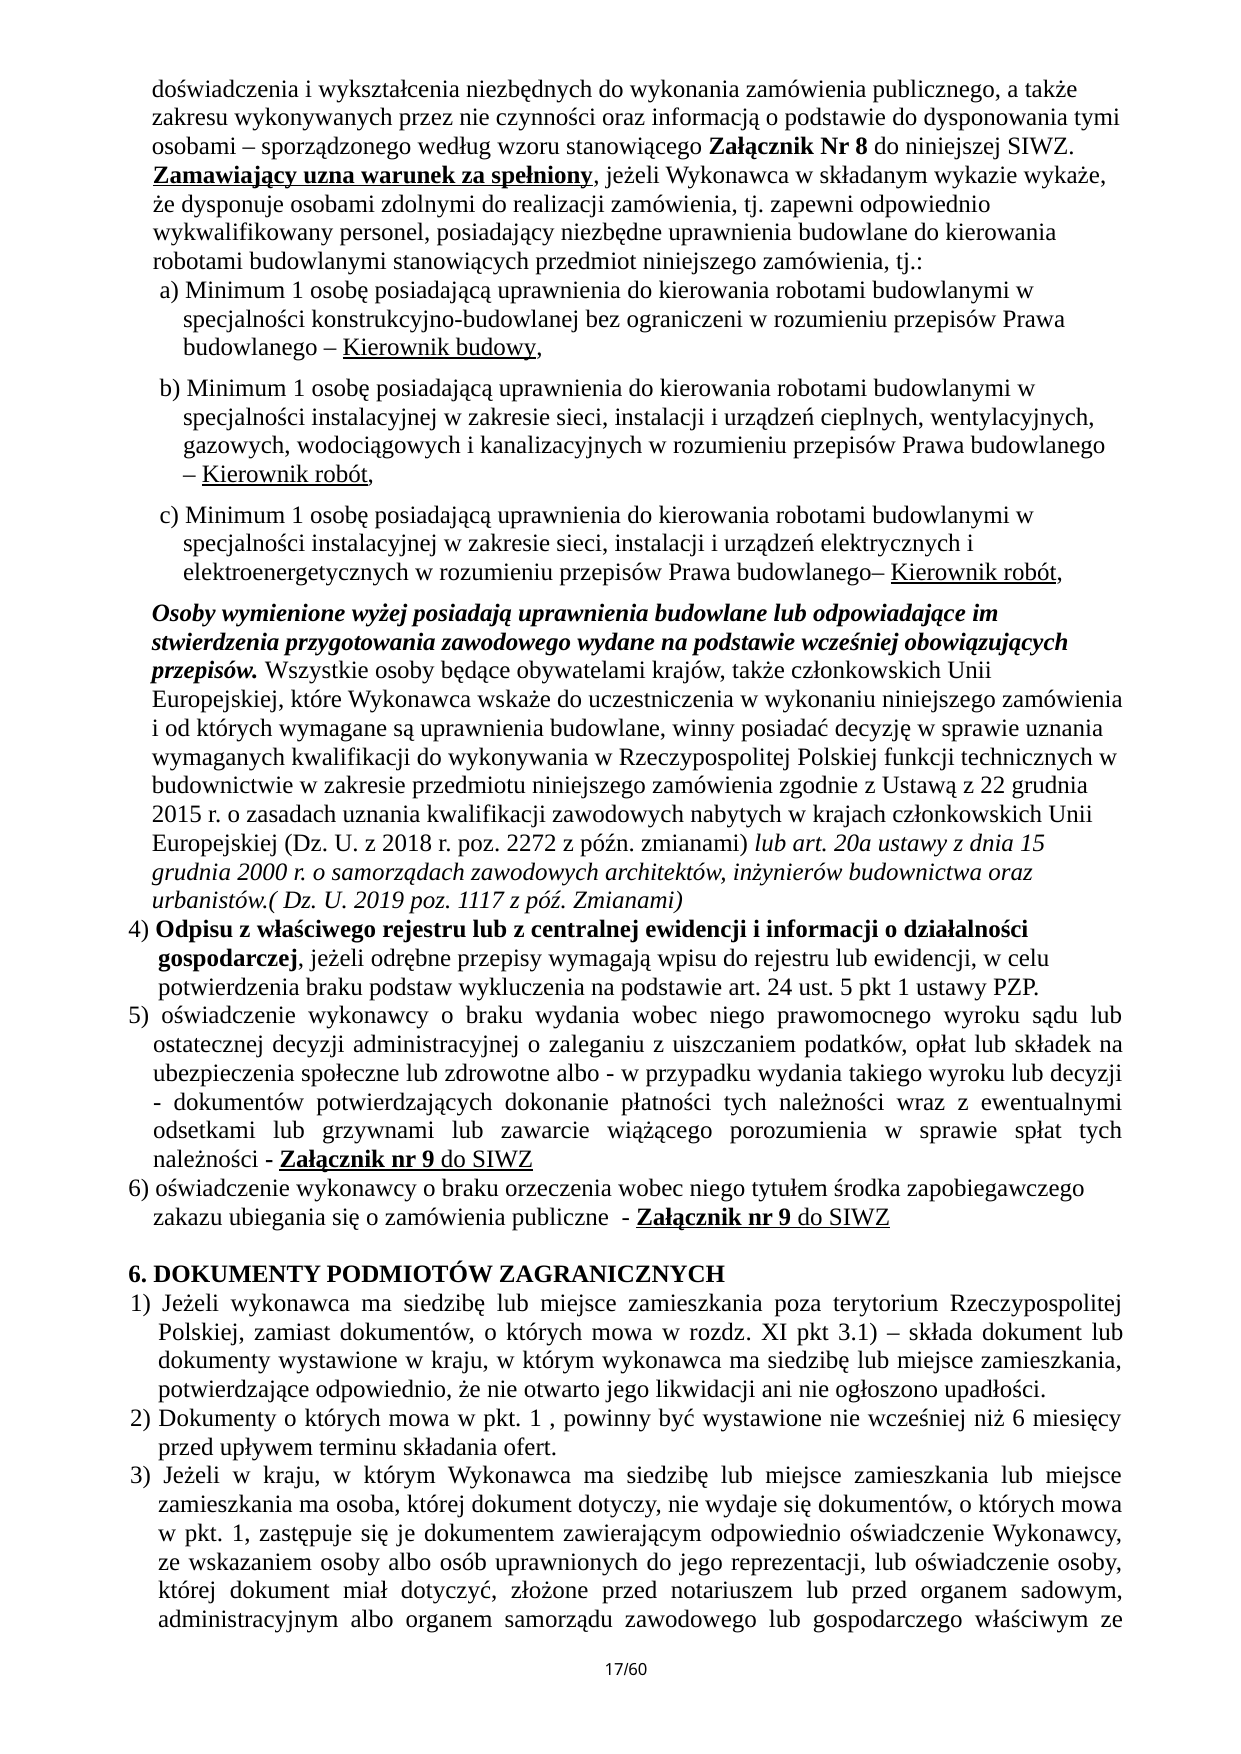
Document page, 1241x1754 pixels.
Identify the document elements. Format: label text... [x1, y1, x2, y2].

text 3) Jeżeli w kraju, w którym Wykonawca ma siedzibę lub miejsce zamieszkania lub miejsce zamieszkania ma osoba, której dokument dotyczy, nie wydaje się dokumentów, o których mowa w pkt. 1, zastępuje się je dokumentem zawierającym odpowiednio oświadczenie Wykonawcy, ze wskazaniem osoby albo osób uprawnionych do jego reprezentacji, lub oświadczenie osoby, której dokument miał dotyczyć, złożone przed notariuszem lub przed organem sadowym, administracyjnym albo organem samorządu zawodowego lub gospodarczego właściwym ze [130, 1460, 1123, 1633]
text Zamawiający uzna warunek za spełniony, jeżeli Wykonawca w składanym wykazie wykaże, że dysponuje osobami zdolnymi do realizacji zamówienia, tj. zapewni odpowiednio wykwalifikowany personel, posiadający niezbędne uprawnienia budowlane do kierowania robotami budowlanymi stanowiących przedmiot niniejszego zamówienia, tj.: [153, 160, 1123, 275]
text 6) oświadczenie wykonawcy o braku orzeczenia wobec niego tytułem środka zapobiegawczego zakazu ubiegania się o zamówienia publiczne - Załącznik nr 9 do SIWZ [128, 1173, 1123, 1230]
text 6. DOKUMENTY PODMIOTÓW ZAGRANICZNYCH [128, 1259, 1123, 1288]
text 1) Jeżeli wykonawca ma siedzibę lub miejsce zamieszkania poza terytorium Rzeczypospolitej Polskiej, zamiast dokumentów, o których mowa w rozdz. XI pkt 3.1) – składa dokument lub dokumenty wystawione w kraju, w którym wykonawca ma siedzibę lub miejsce zamieszkania, potwierdzające odpowiednio, że nie otwarto jego likwidacji ani nie ogłoszono upadłości. [130, 1288, 1123, 1403]
text a) Minimum 1 osobę posiadającą uprawnienia do kierowania robotami budowlanymi w specjalności konstrukcyjno-budowlanej bez ograniczeni w rozumieniu przepisów Prawa budowlanego – Kierownik budowy, [159, 275, 1123, 361]
text Osoby wymienione wyżej posiadają uprawnienia budowlane lub odpowiadające im stwierdzenia przygotowania zawodowego wydane na podstawie wcześniej obowiązujących przepisów. Wszystkie osoby będące obywatelami krajów, także członkowskich Unii Europejskiej, które Wykonawca wskaże do uczestniczenia w wykonaniu niniejszego zamówienia i od których wymagane są uprawnienia budowlane, winny posiadać decyzję w sprawie uznania wymaganych kwalifikacji do wykonywania w Rzeczypospolitej Polskiej funkcji technicznych w budownictwie w zakresie przedmiotu niniejszego zamówienia zgodnie z Ustawą z 22 grudnia 2015 r. o zasadach uznania kwalifikacji zawodowych nabytych w krajach członkowskich Unii Europejskiej (Dz. U. z 2018 r. poz. 2272 z późn. zmianami) lub art. 20a ustawy z dnia 15 grudnia 2000 r. o samorządach zawodowych architektów, inżynierów budownictwa oraz urbanistów.( Dz. U. 2019 poz. 1117 z póź. Zmianami) [152, 598, 1123, 914]
text c) Minimum 1 osobę posiadającą uprawnienia do kierowania robotami budowlanymi w specjalności instalacyjnej w zakresie sieci, instalacji i urządzeń elektrycznych i elektroenergetycznych w rozumieniu przepisów Prawa budowlanego– Kierownik robót, [159, 500, 1123, 586]
text 4) Odpisu z właściwego rejestru lub z centralnej ewidencji i informacji o działalności gospodarczej, jeżeli odrębne przepisy wymagają wpisu do rejestru lub ewidencji, w celu potwierdzenia braku podstaw wykluczenia na podstawie art. 24 ust. 5 pkt 1 ustawy PZP. [128, 914, 1123, 1000]
text doświadczenia i wykształcenia niezbędnych do wykonania zamówienia publicznego, a także zakresu wykonywanych przez nie czynności oraz informacją o podstawie do dysponowania tymi osobami – sporządzonego według wzoru stanowiącego Załącznik Nr 8 do niniejszej SIWZ. [128, 74, 1123, 160]
text 5) oświadczenie wykonawcy o braku wydania wobec niego prawomocnego wyroku sądu lub ostatecznej decyzji administracyjnej o zaleganiu z uiszczaniem podatków, opłat lub składek na ubezpieczenia społeczne lub zdrowotne albo - w przypadku wydania takiego wyroku lub decyzji - dokumentów potwierdzających dokonanie płatności tych należności wraz z ewentualnymi odsetkami lub grzywnami lub zawarcie wiążącego porozumienia w sprawie spłat tych należności - Załącznik nr 9 do SIWZ [128, 1000, 1123, 1173]
text 2) Dokumenty o których mowa w pkt. 1 , powinny być wystawione nie wcześniej niż 6 miesięcy przed upływem terminu składania ofert. [130, 1403, 1123, 1460]
text b) Minimum 1 osobę posiadającą uprawnienia do kierowania robotami budowlanymi w specjalności instalacyjnej w zakresie sieci, instalacji i urządzeń cieplnych, wentylacyjnych, gazowych, wodociągowych i kanalizacyjnych w rozumieniu przepisów Prawa budowlanego – Kierownik robót, [159, 373, 1123, 488]
